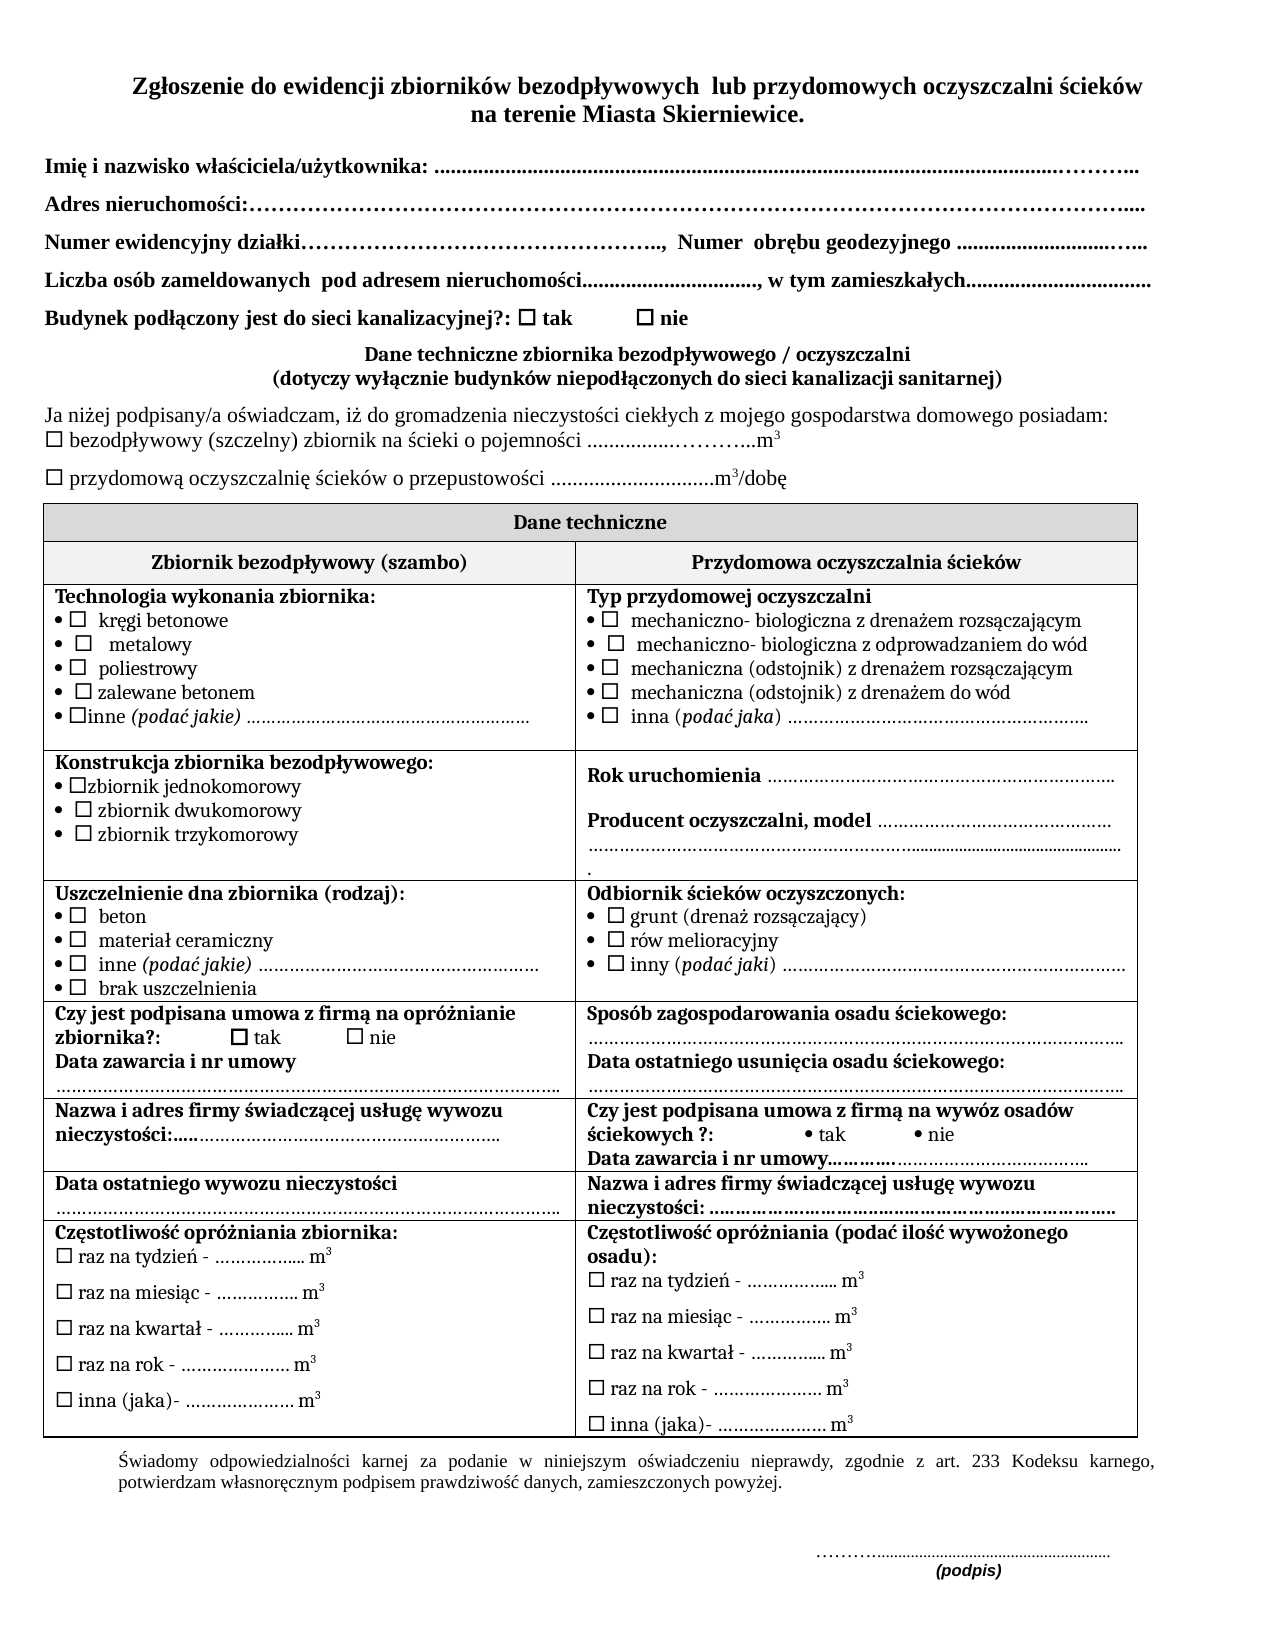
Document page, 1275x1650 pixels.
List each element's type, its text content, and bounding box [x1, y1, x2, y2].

text Ja niżej podpisany/a oświadczam, iż do gromadzenia nieczystości ciekłych z mojego gospodarstwa domowego posiadam: [44, 402, 1157, 427]
text Budynek podłączony jest do sieci kanalizacyjnej?:  tak  nie [44, 304, 1157, 330]
text Zgłoszenie do ewidencji zbiorników bezodpływowych lub przydomowych oczyszczalni ścieków na terenie Miasta Skierniewice. [118, 71, 1157, 128]
text ………......................................................... [118, 1539, 1157, 1561]
text Adres nieruchomości:………………………………………………………………………………………………………….... [44, 191, 1157, 216]
table_cell Nazwa i adres firmy świadczącej usługę wywozu nieczystości: ..…………….…………..…..………………..……………….. [576, 1172, 1137, 1220]
table_cell Przydomowa oczyszczalnia ścieków [576, 542, 1137, 584]
table_cell Częstotliwość opróżniania (podać ilość wywożonego osadu):  raz na tydzień - ……………... m3  raz na miesiąc - ……………. m3  raz na kwartał - …………... m3  raz na rok - ………………… m3  inna (jaka)- ………………… m3 [576, 1221, 1137, 1436]
table_cell Częstotliwość opróżniania zbiornika:  raz na tydzień - ……………... m3  raz na miesiąc - ……………. m3  raz na kwartał - …………... m3  raz na rok - ………………… m3  inna (jaka)- ………………… m3 [44, 1221, 575, 1436]
table_cell Rok uruchomienia …………………………………………………………. Producent oczyszczalni, model ……………………………………… ………………………………………………………................................................. [576, 751, 1137, 880]
table_cell Czy jest podpisana umowa z firmą na opróżnianie zbiornika?:  tak  nie Data zawarcia i nr umowy ……………………………………………………………………………………. [44, 1002, 575, 1098]
text  przydomową oczyszczalnię ścieków o przepustowości ..............................m3/dobę [44, 465, 1157, 491]
text Numer ewidencyjny działki………………………………………….., Numer obrębu geodezyjnego ............................…... [44, 229, 1157, 254]
table_header Dane techniczne [44, 504, 1137, 541]
table_cell Zbiornik bezodpływowy (szambo) [44, 542, 575, 584]
table_cell Technologia wykonania zbiornika:   kręgi betonowe   metalowy   poliestrowy   zalewane betonem  inne (podać jakie) ………………………………………………… [44, 585, 575, 750]
text Dane techniczne zbiornika bezodpływowego / oczyszczalni [118, 342, 1157, 366]
table_cell Data ostatniego wywozu nieczystości ……………………………………………………………………………………. [44, 1172, 575, 1220]
table_cell Konstrukcja zbiornika bezodpływowego:  zbiornik jednokomorowy   zbiornik dwukomorowy   zbiornik trzykomorowy [44, 751, 575, 880]
table_cell Czy jest podpisana umowa z firmą na wywóz osadów ściekowych ?:  tak  nie Data zawarcia i nr umowy………….………………………………. [576, 1099, 1137, 1171]
text Świadomy odpowiedzialności karnej za podanie w niniejszym oświadczeniu nieprawdy, zgodnie z art. 233 Kodeksu karnego, potwierdzam własnoręcznym podpisem prawdziwość danych, zamieszczonych powyżej. [118, 1450, 1157, 1493]
table_cell Odbiornik ścieków oczyszczonych:   grunt (drenaż rozsączający)   rów melioracyjny   inny (podać jaki) ………………………………………………………… [576, 881, 1137, 1001]
table_cell Typ przydomowej oczyszczalni   mechaniczno- biologiczna z drenażem rozsączającym   mechaniczno- biologiczna z odprowadzaniem do wód   mechaniczna (odstojnik) z drenażem rozsączającym   mechaniczna (odstojnik) z drenażem do wód   inna (podać jaka) …………………………………………………. [576, 585, 1137, 750]
text Imię i nazwisko właściciela/użytkownika: ..................................................................................................................………... [44, 153, 1157, 178]
text  bezodpływowy (szczelny) zbiornik na ścieki o pojemności ................………...m3 [44, 427, 1157, 453]
text (dotyczy wyłącznie budynków niepodłączonych do sieci kanalizacji sanitarnej) [118, 366, 1157, 390]
text (podpis) [708, 1561, 1157, 1580]
table_cell Sposób zagospodarowania osadu ściekowego: …………………………………………………………………………………………. Data ostatniego usunięcia osadu ściekowego: …………………………………………………………………………………………. [576, 1002, 1137, 1098]
table_cell Nazwa i adres firmy świadczącej usługę wywozu nieczystości:…..…………………………………………………. [44, 1099, 575, 1171]
text Liczba osób zameldowanych pod adresem nieruchomości................................, w tym zamieszkałych.................................. [44, 267, 1157, 292]
table_cell Uszczelnienie dna zbiornika (rodzaj):   beton   materiał ceramiczny   inne (podać jakie) ………………………………………………   brak uszczelnienia [44, 881, 575, 1001]
